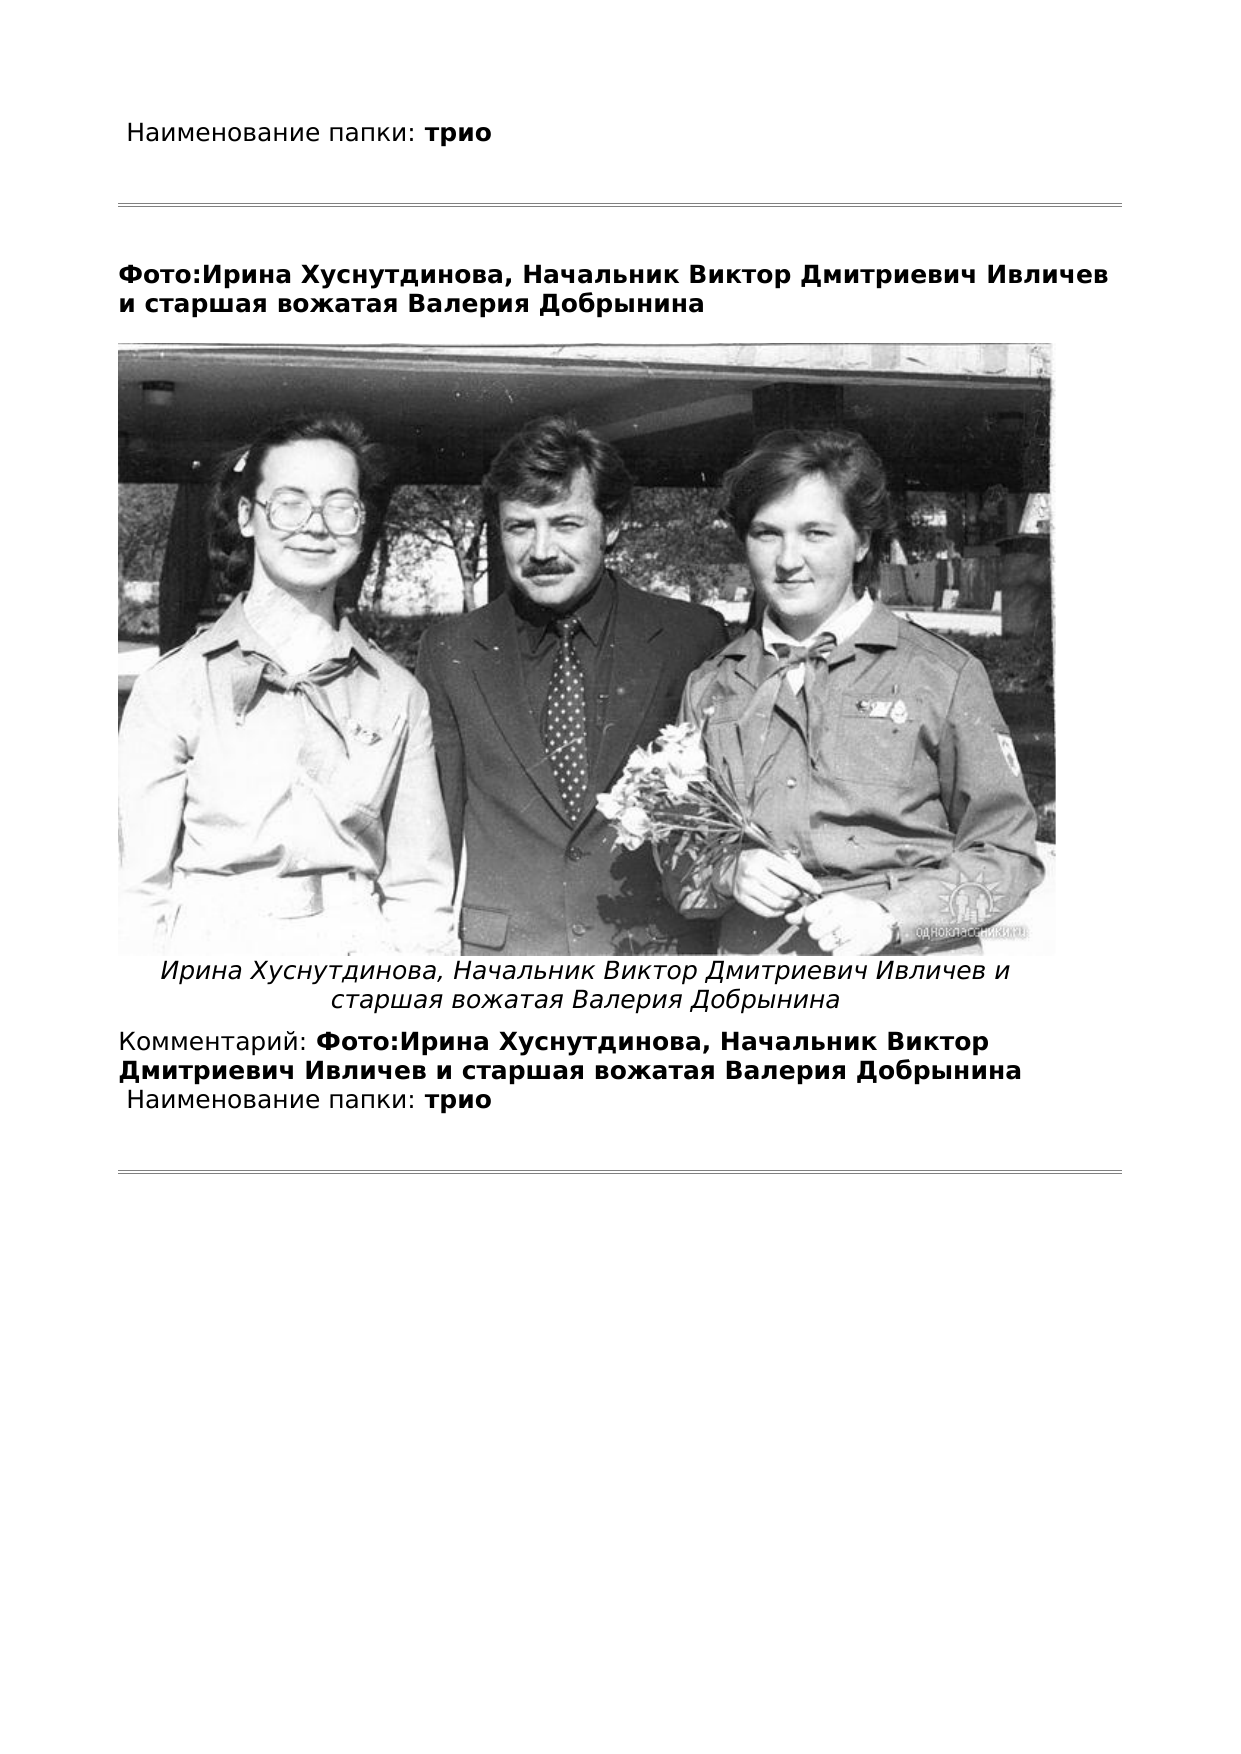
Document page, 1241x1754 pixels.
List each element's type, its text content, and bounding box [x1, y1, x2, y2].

text Комментарий: Фото:Ирина Хуснутдинова, Начальник Виктор Дмитриевич Ивличев и старшая вожатая Валерия Добрынина Наименование папки: трио [118, 1027, 1122, 1143]
picture [118, 343, 1056, 956]
subtitle Фото:Ирина Хуснутдинова, Начальник Виктор Дмитриевич Ивличев и старшая вожатая Валерия Добрынина [118, 260, 1122, 319]
text Ирина Хуснутдинова, Начальник Виктор Дмитриевич Ивличев и старшая вожатая Валерия Добрынина [118, 956, 1056, 1014]
text Наименование папки: трио [118, 118, 1122, 176]
